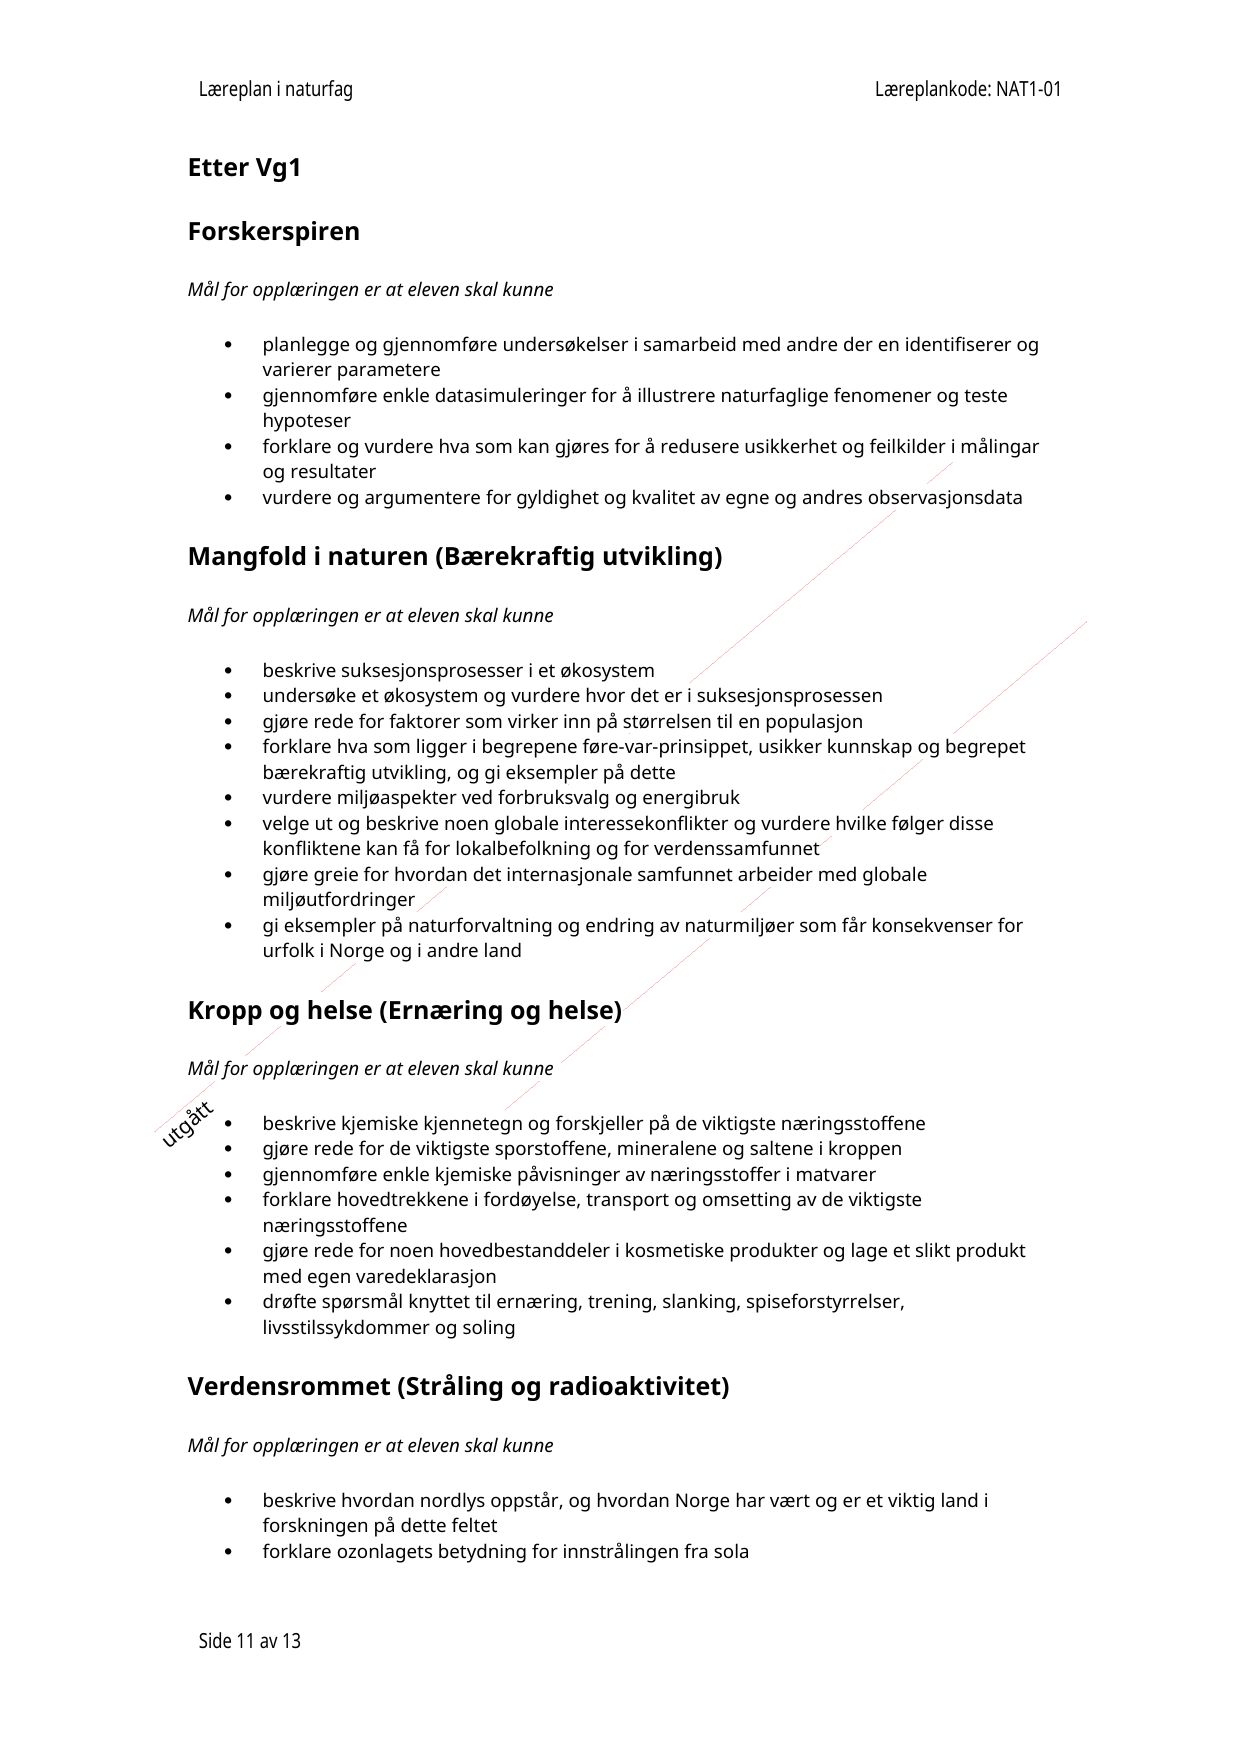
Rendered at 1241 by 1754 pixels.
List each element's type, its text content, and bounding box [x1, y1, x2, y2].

list gjøre greie for hvordan det internasjonale samfunnet arbeider med globale miljøutfordringer [742, 861, 1053, 912]
subtitle Mangfold i naturen (Bærekraftig utvikling) [723, 539, 859, 573]
subtitle Kropp og helse (Ernæring og helse) [623, 992, 1053, 1026]
list drøfte spørsmål knyttet til ernæring, trening, slanking, spiseforstyrrelser, livsstilssykdommer og soling [516, 1289, 1053, 1340]
list vurdere miljøaspekter ved forbruksvalg og energibruk [225, 784, 567, 810]
text Mål for opplæringen er at eleven skal kunne [756, 602, 1053, 628]
text Mål for opplæringen er at eleven skal kunne [561, 276, 1053, 302]
list beskrive kjemiske kjennetegn og forskjeller på de viktigste næringsstoffene [926, 1110, 1053, 1136]
list forklare hovedtrekkene i fordøyelse, transport og omsetting av de viktigste næringsstoffene [225, 1187, 263, 1238]
list vurdere miljøaspekter ved forbruksvalg og energibruk [864, 784, 1053, 810]
list gjennomføre enkle datasimuleringer for å illustrere naturfaglige fenomener og teste hypoteser [351, 382, 1053, 433]
list beskrive suksesjonsprosesser i et økosystem [692, 657, 1043, 682]
subtitle Forskerspiren [361, 213, 1053, 247]
list forklare hva som ligger i begrepene føre-var-prinsippet, usikker kunnskap og begrepet bærekraftig utvikling, og gi eksempler på dette [225, 733, 628, 784]
list gjøre greie for hvordan det internasjonale samfunnet arbeider med globale miljøutfordringer [225, 861, 263, 912]
list beskrive suksesjonsprosesser i et økosystem [225, 657, 263, 682]
list gjøre rede for faktorer som virker inn på størrelsen til en populasjon [956, 708, 1053, 733]
list gjøre rede for faktorer som virker inn på størrelsen til en populasjon [863, 708, 982, 733]
list gi eksempler på naturforvaltning og endring av naturmiljøer som får konsekvenser for urfolk i Norge og i andre land [522, 938, 708, 963]
list beskrive suksesjonsprosesser i et økosystem [655, 657, 718, 682]
list forklare hva som ligger i begrepene føre-var-prinsippet, usikker kunnskap og begrepet bærekraftig utvikling, og gi eksempler på dette [895, 733, 1053, 784]
list undersøke et økosystem og vurdere hvor det er i suksesjonsprosessen [691, 682, 1013, 708]
list velge ut og beskrive noen globale interessekonflikter og vurdere hvilke følger disse konfliktene kan få for lokalbefolkning og for verdenssamfunnet [820, 810, 1053, 861]
text Mål for opplæringen er at eleven skal kunne [561, 1056, 1053, 1081]
list forklare hva som ligger i begrepene føre-var-prinsippet, usikker kunnskap og begrepet bærekraftig utvikling, og gi eksempler på dette [676, 759, 921, 784]
list undersøke et økosystem og vurdere hvor det er i suksesjonsprosessen [985, 682, 1053, 708]
subtitle Mangfold i naturen (Bærekraftig utvikling) [822, 539, 1053, 573]
list forklare hovedtrekkene i fordøyelse, transport og omsetting av de viktigste næringsstoffene [408, 1187, 1053, 1238]
subtitle Verdensrommet (Stråling og radioaktivitet) [730, 1369, 1053, 1403]
list gjøre rede for noen hovedbestanddeler i kosmetiske produkter og lage et slikt produkt med egen varedeklarasjon [497, 1238, 1053, 1289]
list gjennomføre enkle datasimuleringer for å illustrere naturfaglige fenomener og teste hypoteser [225, 382, 263, 433]
text Mål for opplæringen er at eleven skal kunne [561, 1432, 1053, 1458]
list beskrive suksesjonsprosesser i et økosystem [1016, 657, 1053, 682]
subtitle Etter Vg1 [302, 150, 1053, 184]
list undersøke et økosystem og vurdere hvor det er i suksesjonsprosessen [225, 682, 689, 708]
list gjøre rede for de viktigste sporstoffene, mineralene og saltene i kroppen [903, 1136, 1053, 1161]
list planlegge og gjennomføre undersøkelser i samarbeid med andre der en identifiserer og varierer parametere [441, 331, 1053, 382]
text Mål for opplæringen er at eleven skal kunne [561, 602, 784, 628]
list gi eksempler på naturforvaltning og endring av naturmiljøer som får konsekvenser for urfolk i Norge og i andre land [681, 912, 1053, 963]
list beskrive hvordan nordlys oppstår, og hvordan Norge har vært og er et viktig land i forskningen på dette feltet [225, 1487, 1053, 1538]
list gjøre greie for hvordan det internasjonale samfunnet arbeider med globale miljøutfordringer [418, 887, 769, 912]
list gjennomføre enkle kjemiske påvisninger av næringsstoffer i matvarer [877, 1161, 1053, 1187]
list forklare ozonlagets betydning for innstrålingen fra sola [750, 1538, 1053, 1563]
list vurdere miljøaspekter ved forbruksvalg og energibruk [569, 784, 891, 810]
list forklare og vurdere hva som kan gjøres for å redusere usikkerhet og feilkilder i målingar og resultater [376, 433, 1053, 484]
